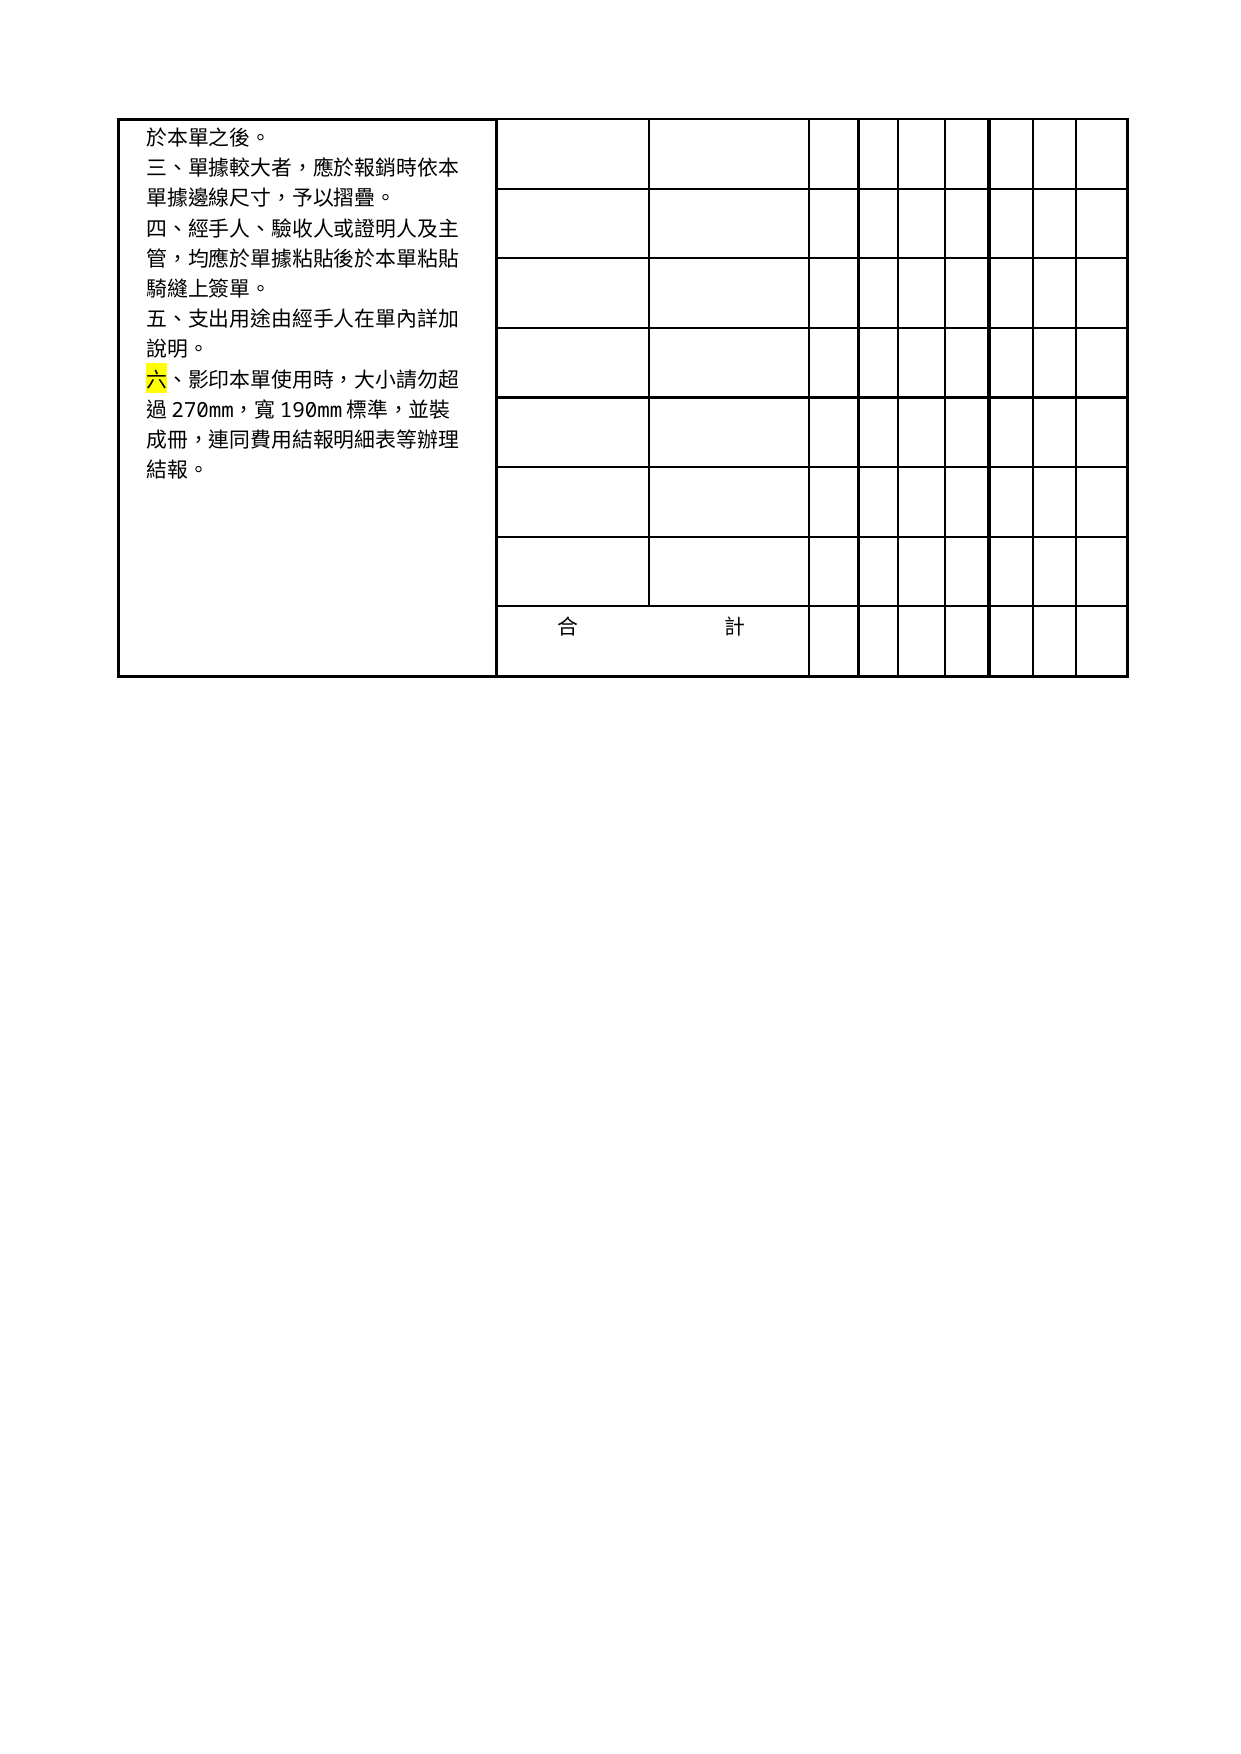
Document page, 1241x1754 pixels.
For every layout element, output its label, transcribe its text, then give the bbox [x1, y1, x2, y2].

table_cell [649, 678, 809, 684]
table_cell [946, 190, 987, 257]
table_cell [860, 259, 897, 327]
table_cell [810, 538, 857, 605]
table_cell [946, 538, 987, 605]
table_cell [1034, 120, 1075, 188]
table_cell [946, 468, 987, 536]
table_cell [650, 538, 808, 605]
table_cell [991, 190, 1032, 257]
table_cell [496, 678, 638, 684]
table_cell [899, 468, 944, 536]
table_cell [1034, 399, 1075, 466]
table_cell [989, 678, 1033, 684]
table_cell [1034, 259, 1075, 327]
table_cell [860, 538, 897, 605]
table_cell [858, 678, 898, 684]
table_cell [991, 329, 1032, 396]
table_cell [899, 259, 944, 327]
table_cell [1077, 190, 1126, 257]
table_cell [1034, 607, 1075, 675]
table_cell [1077, 120, 1126, 188]
table_cell [946, 329, 987, 396]
table_cell [810, 468, 857, 536]
table_cell [899, 329, 944, 396]
table_cell [860, 468, 897, 536]
table_cell [810, 190, 857, 257]
table_cell [899, 190, 944, 257]
table_cell [639, 678, 649, 684]
table_cell [860, 120, 897, 188]
table_cell [1034, 538, 1075, 605]
table_cell [1034, 329, 1075, 396]
table_cell [899, 120, 944, 188]
table_cell [1076, 678, 1127, 684]
table_cell [946, 259, 987, 327]
table_cell [473, 678, 496, 684]
table_cell [991, 259, 1032, 327]
table_cell [945, 678, 989, 684]
table_cell [991, 607, 1032, 675]
table_cell 合 計 [498, 607, 808, 675]
table_cell [1033, 678, 1076, 684]
table_cell [498, 120, 648, 188]
table_cell [1077, 399, 1126, 466]
table_cell [810, 259, 857, 327]
table_cell [1077, 468, 1126, 536]
table_cell [1034, 468, 1075, 536]
table_cell [498, 190, 648, 257]
table_cell [810, 120, 857, 188]
table_cell [498, 468, 648, 536]
table_cell [898, 678, 945, 684]
table_cell [810, 329, 857, 396]
table_cell [946, 399, 987, 466]
table_cell [991, 120, 1032, 188]
table_cell [899, 607, 944, 675]
table_cell [498, 259, 648, 327]
table_cell [291, 678, 473, 684]
table_cell [860, 399, 897, 466]
table_cell [498, 329, 648, 396]
table_cell [498, 399, 648, 466]
table_cell [1077, 607, 1126, 675]
table_cell [650, 190, 808, 257]
table_cell [809, 678, 858, 684]
table_cell [498, 538, 648, 605]
table_cell [810, 399, 857, 466]
table_cell 於本單之後。 三、單據較大者，應於報銷時依本單據邊線尺寸，予以摺疊。 四、經手人、驗收人或證明人及主管，均應於單據粘貼後於本單粘貼騎縫上簽單。 五、支出用途由經手人在單內詳加說明。 六、影印本單使用時，大小請勿超過270mm，寬190mm標準，並裝成冊，連同費用結報明細表等辦理結報。 [120, 121, 495, 675]
table_cell [860, 607, 897, 675]
table_cell [1077, 538, 1126, 605]
table_cell [810, 607, 857, 675]
table_cell [1077, 259, 1126, 327]
table_cell [650, 399, 808, 466]
table_cell [1034, 190, 1075, 257]
table_cell [118, 678, 291, 684]
table_cell [860, 329, 897, 396]
table_cell [946, 120, 987, 188]
table_cell [991, 538, 1032, 605]
table_cell [650, 468, 808, 536]
table_cell [899, 399, 944, 466]
table_cell [650, 259, 808, 327]
table_cell [991, 399, 1032, 466]
table_cell [650, 120, 808, 188]
table_cell [1077, 329, 1126, 396]
table_cell [899, 538, 944, 605]
table_cell [860, 190, 897, 257]
table_cell [991, 468, 1032, 536]
table_cell [650, 329, 808, 396]
table_cell [946, 607, 987, 675]
